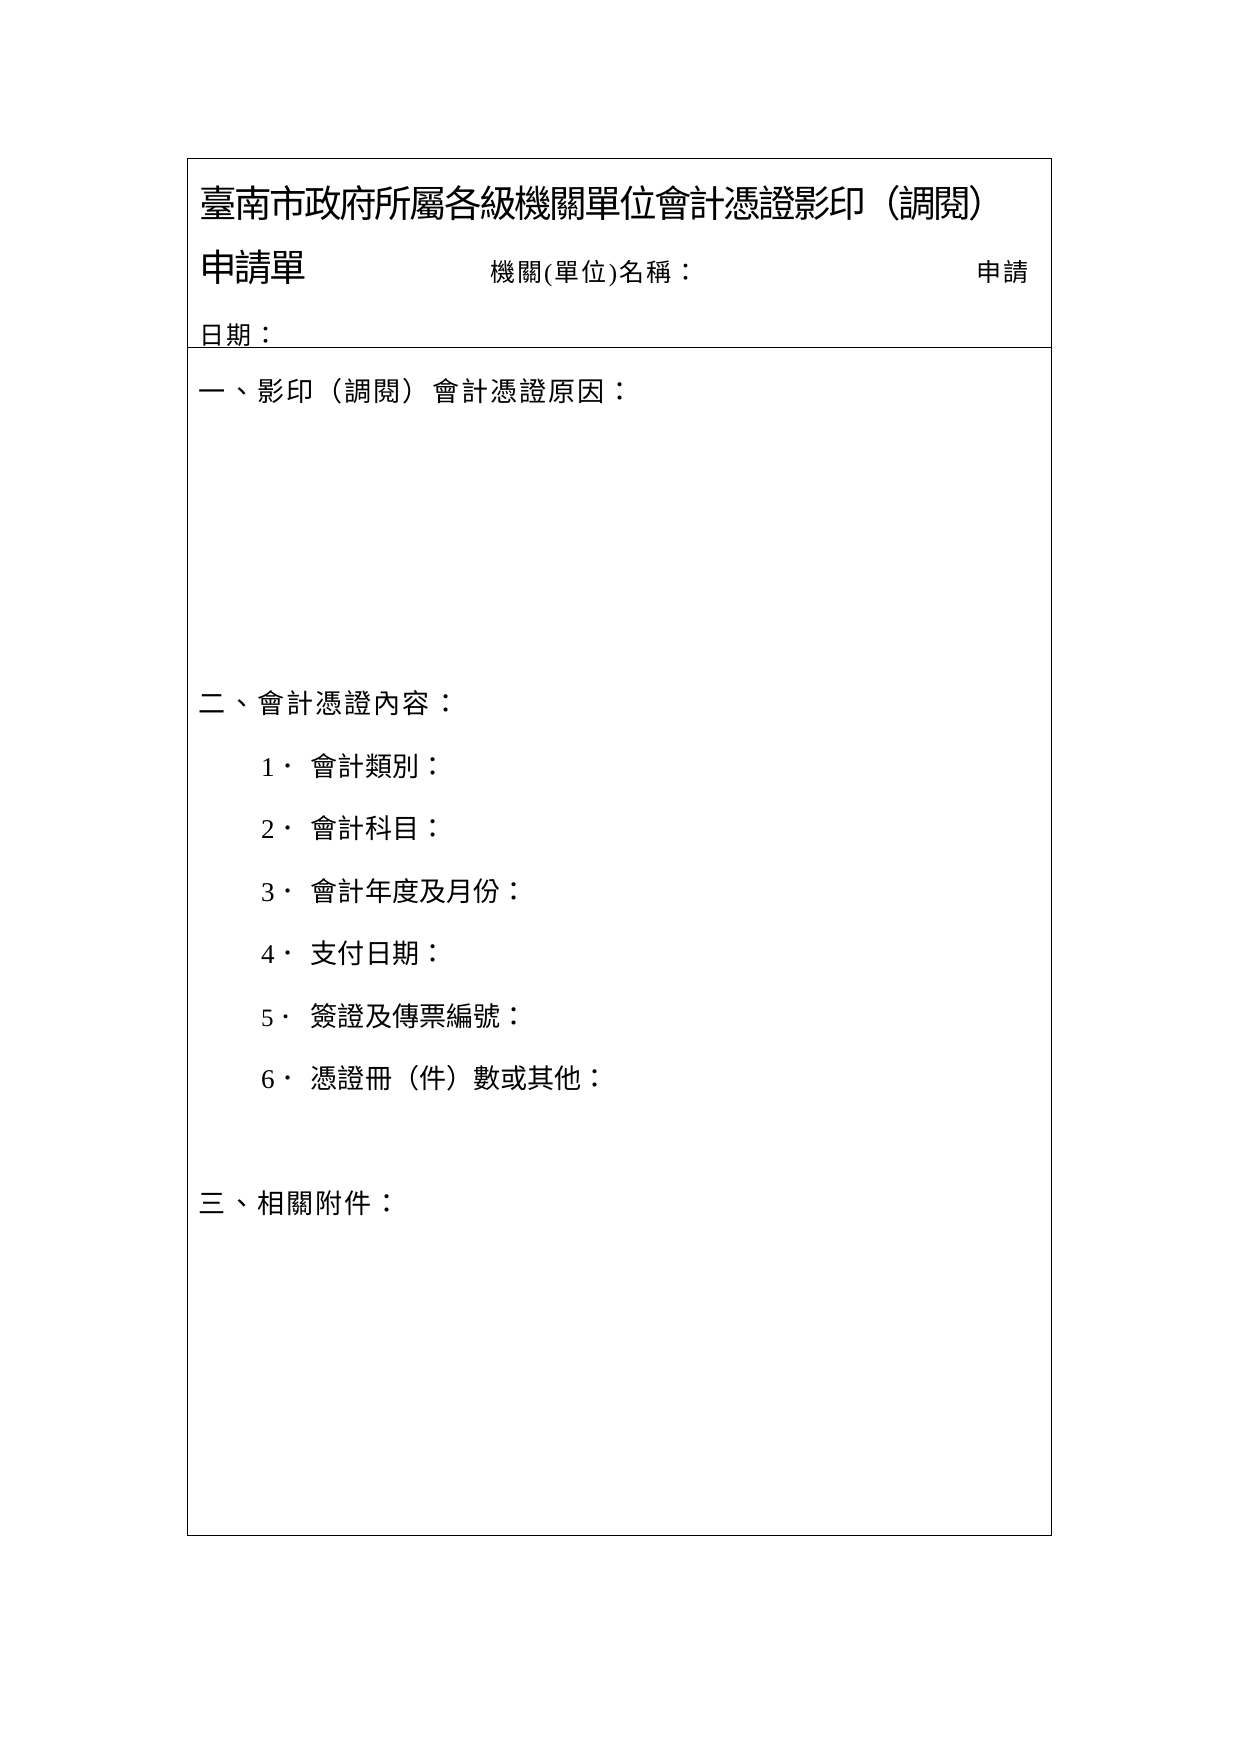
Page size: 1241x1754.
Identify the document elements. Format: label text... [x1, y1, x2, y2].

table_cell 一、影印（調閱）會計憑證原因： 二、會計憑證內容： 會計類別： 會計科目： 會計年度及月份： 支付日期： 簽證及傳票編號： 憑證冊（件）數或其他： 三、相關附件： 申請單位 主(會)計單位 第一層決行 [188, 348, 1051, 1535]
table_header 臺南市政府所屬各級機關單位會計憑證影印（調閱）申請單 機關(單位)名稱： 申請日期： [188, 159, 1051, 347]
